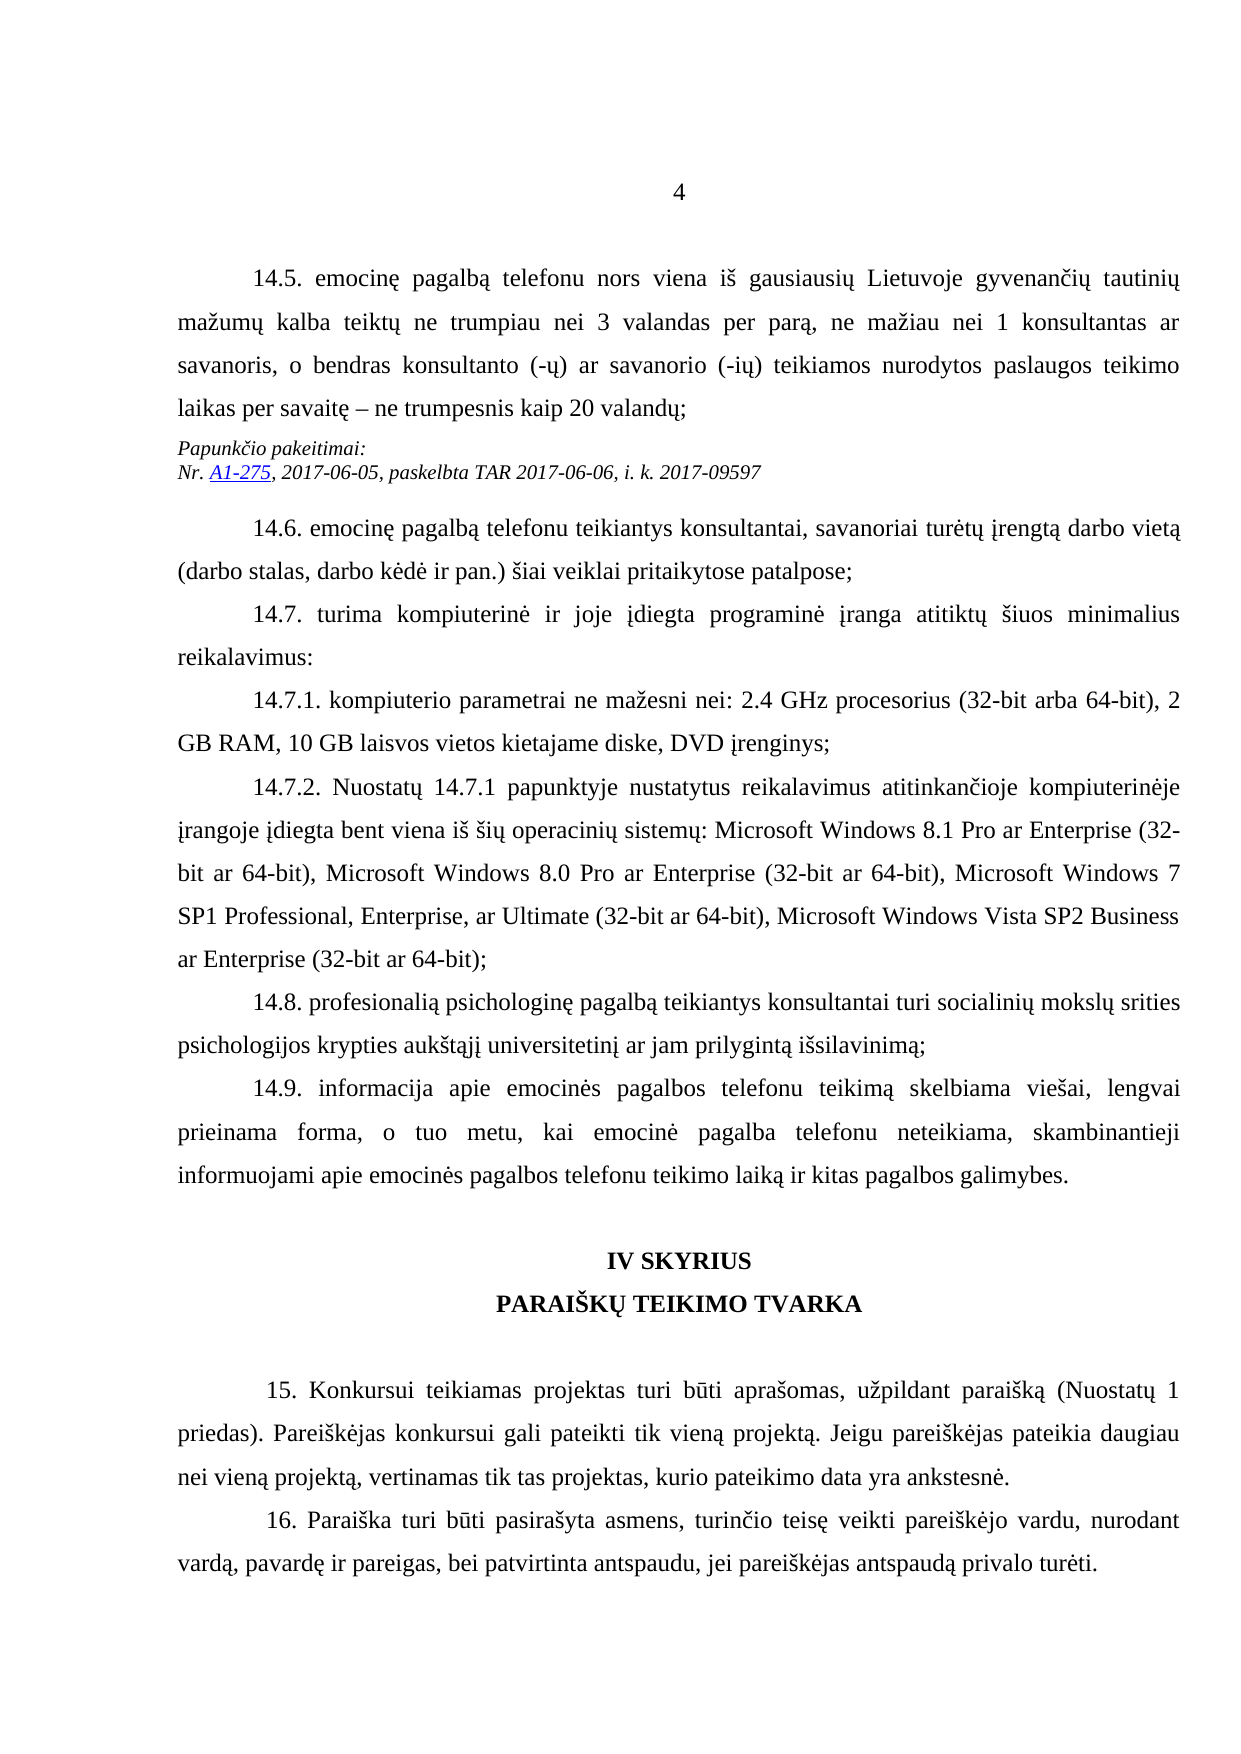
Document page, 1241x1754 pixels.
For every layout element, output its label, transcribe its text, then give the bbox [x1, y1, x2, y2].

text IV SKYRIUS [177, 1246, 1181, 1275]
text Nr. A1-275, 2017-06-05, paskelbta TAR 2017-06-06, i. k. 2017-09597 [177, 460, 1181, 484]
text PARAIŠKŲ TEIKIMO TVARKA [177, 1289, 1181, 1318]
text 14.9. informacija apie emocinės pagalbos telefonu teikimą skelbiama viešai, lengvai prieinama forma, o tuo metu, kai emocinė pagalba telefonu neteikiama, skambinantieji informuojami apie emocinės pagalbos telefonu teikimo laiką ir kitas pagalbos galimybes. [177, 1073, 1181, 1188]
text 14.7. turima kompiuterinė ir joje įdiegta programinė įranga atitiktų šiuos minimalius reikalavimus: [177, 599, 1181, 671]
text Papunkčio pakeitimai: [177, 436, 1181, 460]
text 15. Konkursui teikiamas projektas turi būti aprašomas, užpildant paraišką (Nuostatų 1 priedas). Pareiškėjas konkursui gali pateikti tik vieną projektą. Jeigu pareiškėjas pateikia daugiau nei vieną projektą, vertinamas tik tas projektas, kurio pateikimo data yra ankstesnė. [177, 1375, 1181, 1490]
text 14.7.2. Nuostatų 14.7.1 papunktyje nustatytus reikalavimus atitinkančioje kompiuterinėje įrangoje įdiegta bent viena iš šių operacinių sistemų: Microsoft Windows 8.1 Pro ar Enterprise (32-bit ar 64-bit), Microsoft Windows 8.0 Pro ar Enterprise (32-bit ar 64-bit), Microsoft Windows 7 SP1 Professional, Enterprise, ar Ultimate (32-bit ar 64-bit), Microsoft Windows Vista SP2 Business ar Enterprise (32-bit ar 64-bit); [177, 772, 1181, 973]
text 14.6. emocinę pagalbą telefonu teikiantys konsultantai, savanoriai turėtų įrengtą darbo vietą (darbo stalas, darbo kėdė ir pan.) šiai veiklai pritaikytose patalpose; [177, 513, 1181, 585]
text 14.8. profesionalią psichologinę pagalbą teikiantys konsultantai turi socialinių mokslų srities psichologijos krypties aukštąjį universitetinį ar jam prilygintą išsilavinimą; [177, 987, 1181, 1059]
text 14.7.1. kompiuterio parametrai ne mažesni nei: 2.4 GHz procesorius (32-bit arba 64-bit), 2 GB RAM, 10 GB laisvos vietos kietajame diske, DVD įrenginys; [177, 685, 1181, 757]
text 16. Paraiška turi būti pasirašyta asmens, turinčio teisę veikti pareiškėjo vardu, nurodant vardą, pavardę ir pareigas, bei patvirtinta antspaudu, jei pareiškėjas antspaudą privalo turėti. [177, 1505, 1181, 1577]
text 14.5. emocinę pagalbą telefonu nors viena iš gausiausių Lietuvoje gyvenančių tautinių mažumų kalba teiktų ne trumpiau nei 3 valandas per parą, ne mažiau nei 1 konsultantas ar savanoris, o bendras konsultanto (-ų) ar savanorio (-ių) teikiamos nurodytos paslaugos teikimo laikas per savaitę – ne trumpesnis kaip 20 valandų; [177, 263, 1181, 422]
